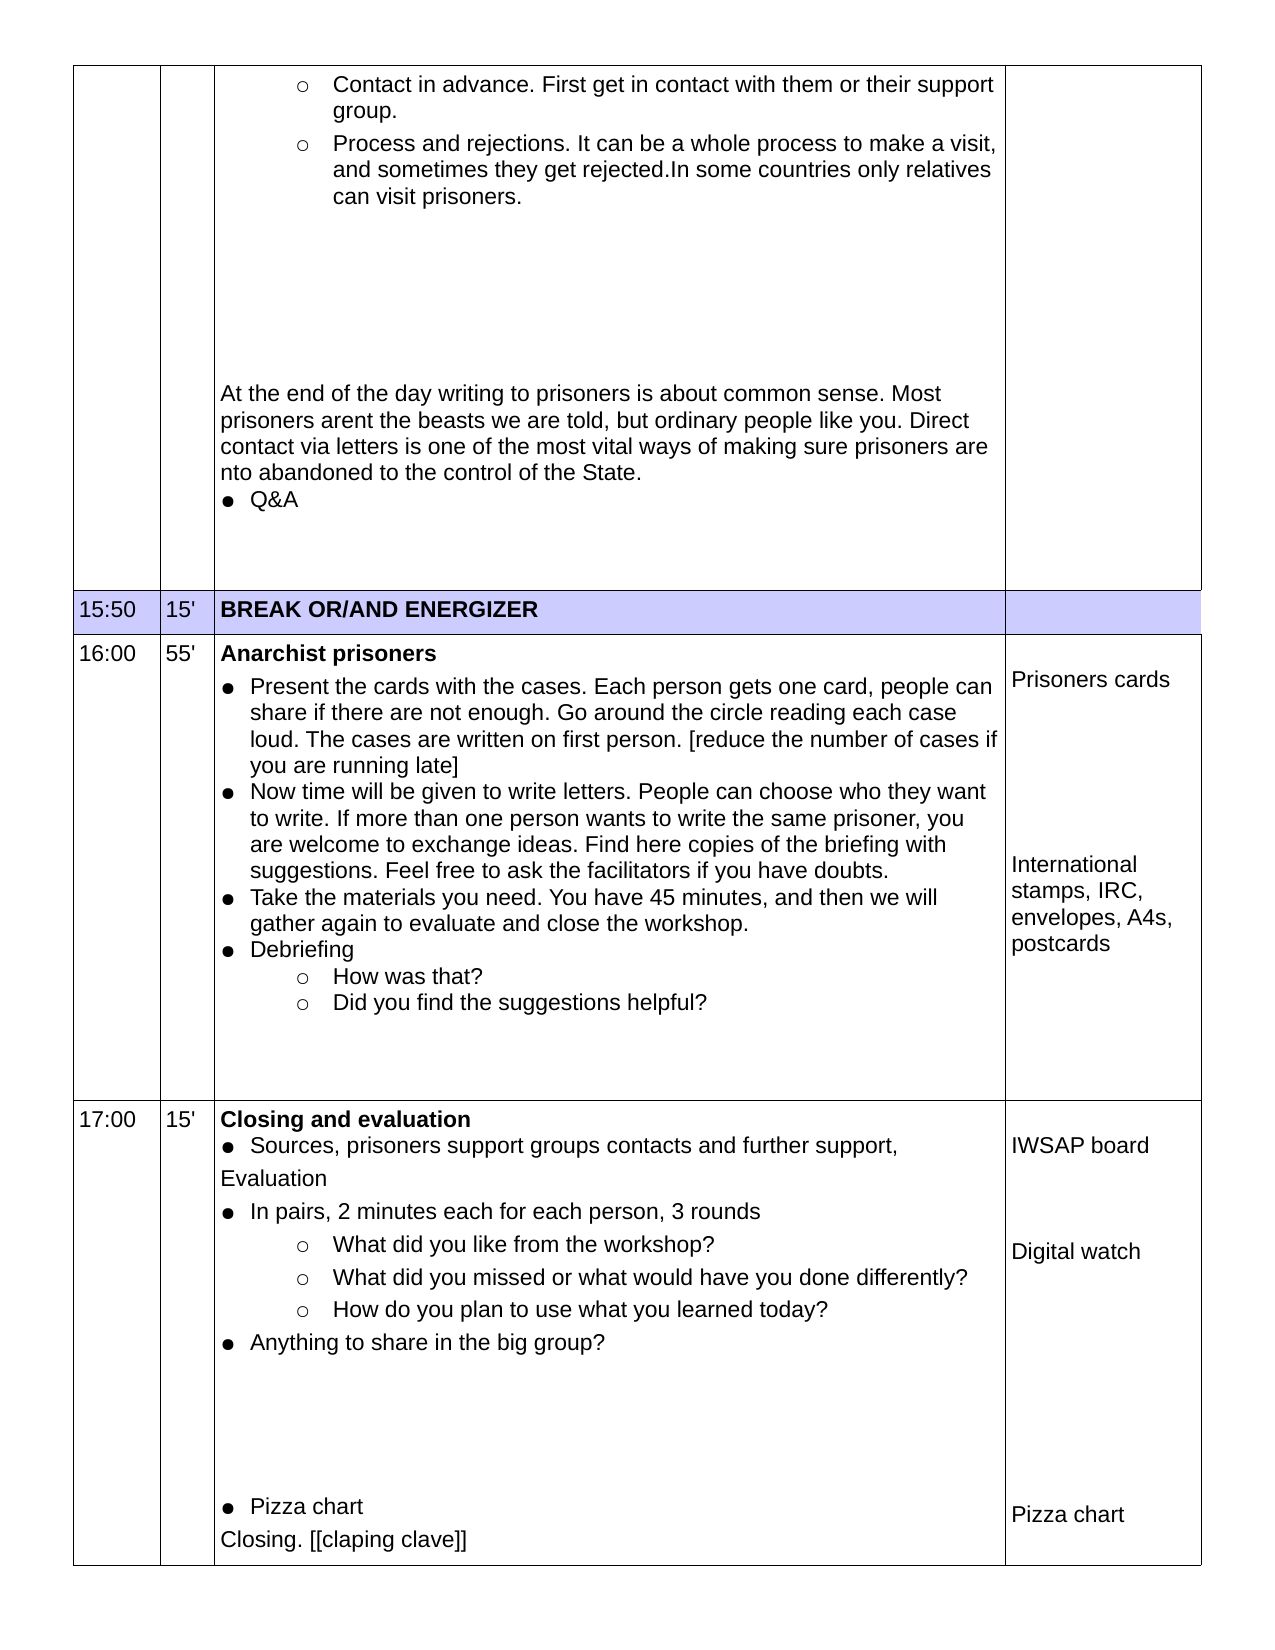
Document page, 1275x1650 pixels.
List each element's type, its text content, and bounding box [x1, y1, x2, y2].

table_cell [1006, 66, 1201, 590]
table_cell 15' [161, 1101, 214, 1565]
table_cell [1006, 591, 1201, 634]
table_cell Anarchist prisoners Present the cards with the cases. Each person gets one card, people can share if there are not enough. Go around the circle reading each case loud. The cases are written on first person. [reduce the number of cases if you are running late] Now time will be given to write letters. People can choose who they want to write. If more than one person wants to write the same prisoner, you are welcome to exchange ideas. Find here copies of the briefing with suggestions. Feel free to ask the facilitators if you have doubts. Take the materials you need. You have 45 minutes, and then we will gather again to evaluate and close the workshop. Debriefing How was that? Did you find the suggestions helpful? [215, 635, 1005, 1100]
table_cell 15' [161, 591, 214, 634]
table_cell BREAK OR/AND ENERGIZER [215, 591, 1005, 634]
table_cell Tips for writing to prisoners Writing for the first time Its very hard to write to someone you dont know: people often find that they dont know what to say, they feel there are things they cant talk about, or think that prisoners wont be interested in what they have to say. Most of people that write prisoners for the first time have to deal with this, so here some suggestins to help you. They arent rigid guidelines and might leave some problems unsolve. Different people write different letters. We hope you find this advices useful. WHAT TO WRITE? Keep it short. You may send a card with greetings and a bit about who you are, what you like and what you do. Learn about them. Try to learn something about the prisoner, the latest news, read their open letters etc. If relevant, tell about your groups. Be upfront about your politics to give the prisoner the choice to stay in contact with you. Dont expect a reply. Some prisons restrict the number of letters a prisoner can write. You can say where you heard of them. Let them know you support their actions, dont treat them as martyrs. Humor and connection with “normal” life can help.Prison is dead boring, dont be afraid of depressing them with tales from your everyday life. Further letters may contain some analysis of the news you hear and asking the prisoner to comment some event, provoke their critical thought, it's seldom involved in prison and they miss it. WHAT NOT TO WRITE Some prisons have rules forbidden certain imaginery (gang symbols, a circled A). Sometimes cards with a picture glued may be refused for in case something is conceiled underneath. Information that can get the prisoner or anyone else in trouble. Some prisoners don't like symbolic cards with one phrase etc. because they see this was done not from the heart but just to do it. Try to really get in contact with them. Language. Some letters in foreign languages never reach the prisoner, ask someone to translate it if you can. Be ready for the fact that the letter might never arrive. PRACTICAL CONSIDERATIONS Include envelopes and stamps. Prisoners often arent millioners, it will help to include an envelope and stamps. Most prisons allow to send stamps, stamped-addressed envelopes or International Reply Cupons. Paper and envelopes. Write on clean plain papers, use new envelopes. Addresses. You should always write a return address, so the prisoner can reply to you, but also because some prisons dont allow letters without return addresses. It doesnt need to be your actual address. Make sure the sending address is correct and include the prisoners number. Money. There are ways to send money to prisoners, might differ from prison to prison. Special cases. Belarus and Russia are special cases, best is to ask for advice to ABC groups in these countries. Prison rules differ from country to country and prison to prison. Some prisoners are under special regimes. Try to get informed about the conditions of the prisoner you are writing. You can ask this to the prisoner or the closest support group. Attachments. State clearly at the top of the letter what else is in the envelope. Ask the prisoner to tell you if things got through. Include some and ask if they got through. Other practical support. Every prison has its own rules as to what can be sent. Best is to ask a prisoner what are they allow to receive. VISITS Different rules. Again different rules for different prisons and prisoners. Inform yourself and get prepared. Contact in advance. First get in contact with them or their support group. Process and rejections. It can be a whole process to make a visit, and sometimes they get rejected.In some countries only relatives can visit prisoners. At the end of the day writing to prisoners is about common sense. Most prisoners arent the beasts we are told, but ordinary people like you. Direct contact via letters is one of the most vital ways of making sure prisoners are nto abandoned to the control of the State. Q&A [215, 66, 1005, 590]
table_cell Closing and evaluation Sources, prisoners support groups contacts and further support, Evaluation In pairs, 2 minutes each for each person, 3 rounds What did you like from the workshop? What did you missed or what would have you done differently? How do you plan to use what you learned today? Anything to share in the big group? Pizza chart Closing. [[claping clave]] [215, 1101, 1005, 1565]
table_cell IWSAP board Digital watch Pizza chart [1006, 1101, 1201, 1565]
table_cell 17:00 [74, 1101, 160, 1565]
table_cell 16:00 [74, 635, 160, 1100]
table_cell [161, 66, 214, 590]
table_cell 55' [161, 635, 214, 1100]
table_cell 15:50 [74, 591, 160, 634]
table_cell Prisoners cards International stamps, IRC, envelopes, A4s, postcards [1006, 635, 1201, 1100]
table_cell [74, 66, 160, 590]
